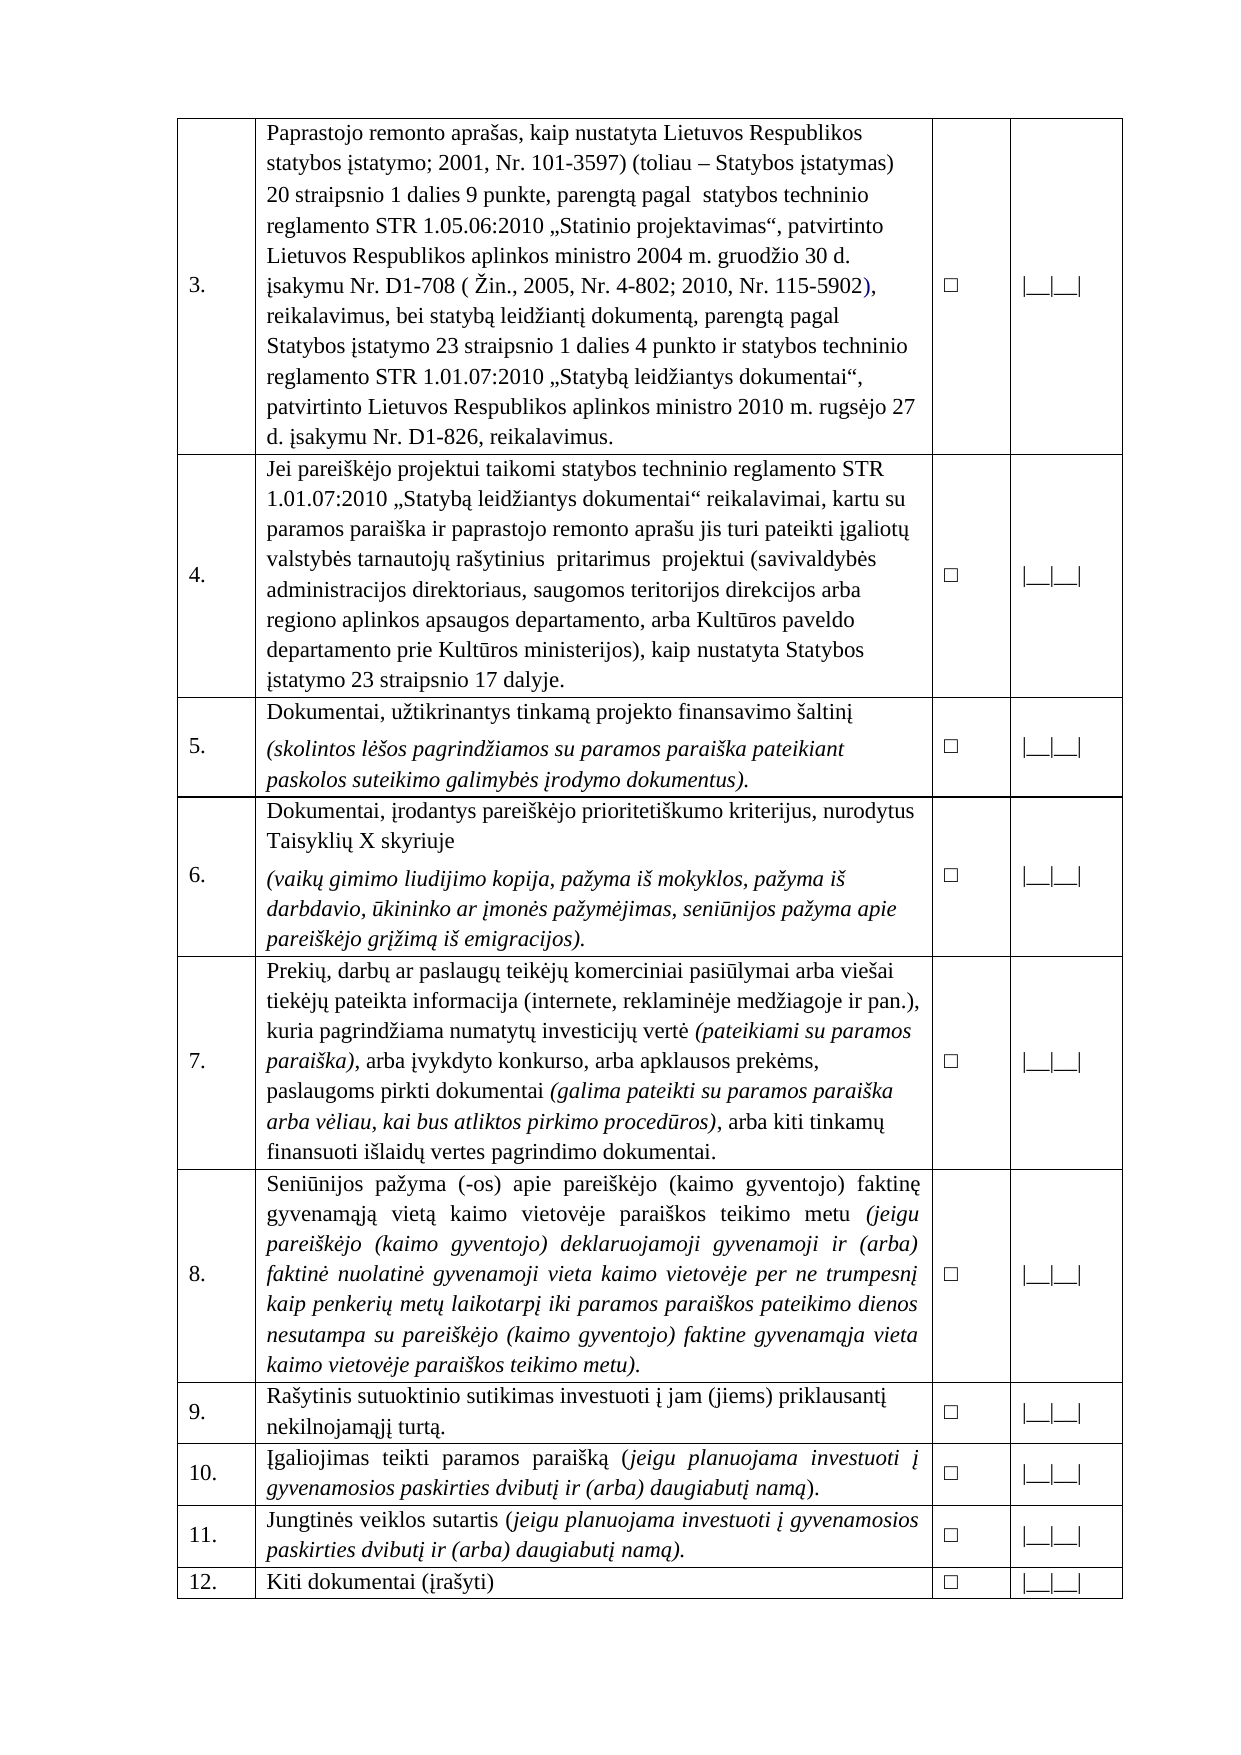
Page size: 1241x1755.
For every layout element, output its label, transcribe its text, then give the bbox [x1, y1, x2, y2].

table_cell Kiti dokumentai (įrašyti) [256, 1568, 932, 1598]
table_cell 11. [178, 1506, 255, 1567]
table_cell 12. [178, 1568, 255, 1598]
table_cell □ [933, 798, 1010, 956]
table_cell 8. [178, 1170, 255, 1382]
table_cell □ [933, 119, 1010, 454]
table_cell □ [933, 1170, 1010, 1382]
table_cell Dokumentai, užtikrinantys tinkamą projekto finansavimo šaltinį (skolintos lėšos pagrindžiamos su paramos paraiška pateikiant paskolos suteikimo galimybės įrodymo dokumentus). [256, 698, 932, 796]
table_cell |__|__| [1011, 698, 1122, 796]
table_cell 10. [178, 1444, 255, 1505]
table_cell Prekių, darbų ar paslaugų teikėjų komerciniai pasiūlymai arba viešai tiekėjų pateikta informacija (internete, reklaminėje medžiagoje ir pan.), kuria pagrindžiama numatytų investicijų vertė (pateikiami su paramos paraiška), arba įvykdyto konkurso, arba apklausos prekėms, paslaugoms pirkti dokumentai (galima pateikti su paramos paraiška arba vėliau, kai bus atliktos pirkimo procedūros), arba kiti tinkamų finansuoti išlaidų vertes pagrindimo dokumentai. [256, 957, 932, 1169]
table_cell 5. [178, 698, 255, 796]
table_cell □ [933, 698, 1010, 796]
table_cell □ [933, 957, 1010, 1169]
table_cell Jei pareiškėjo projektui taikomi statybos techninio reglamento STR 1.01.07:2010 „Statybą leidžiantys dokumentai“ reikalavimai, kartu su paramos paraiška ir paprastojo remonto aprašu jis turi pateikti įgaliotų valstybės tarnautojų rašytinius pritarimus projektui (savivaldybės administracijos direktoriaus, saugomos teritorijos direkcijos arba regiono aplinkos apsaugos departamento, arba Kultūros paveldo departamento prie Kultūros ministerijos), kaip nustatyta Statybos įstatymo 23 straipsnio 17 dalyje. [256, 455, 932, 697]
table_cell Seniūnijos pažyma (-os) apie pareiškėjo (kaimo gyventojo) faktinę gyvenamąją vietą kaimo vietovėje paraiškos teikimo metu (jeigu pareiškėjo (kaimo gyventojo) deklaruojamoji gyvenamoji ir (arba) faktinė nuolatinė gyvenamoji vieta kaimo vietovėje per ne trumpesnį kaip penkerių metų laikotarpį iki paramos paraiškos pateikimo dienos nesutampa su pareiškėjo (kaimo gyventojo) faktine gyvenamąja vieta kaimo vietovėje paraiškos teikimo metu). [256, 1170, 932, 1382]
table_cell Rašytinis sutuoktinio sutikimas investuoti į jam (jiems) priklausantį nekilnojamąjį turtą. [256, 1383, 932, 1443]
table_cell □ [933, 1444, 1010, 1505]
table_cell |__|__| [1011, 1444, 1122, 1505]
table_cell 9. [178, 1383, 255, 1443]
table_cell |__|__| [1011, 1568, 1122, 1598]
table_cell |__|__| [1011, 1170, 1122, 1382]
table_cell |__|__| [1011, 1383, 1122, 1443]
table_cell 6. [178, 798, 255, 956]
table_cell Dokumentai, įrodantys pareiškėjo prioritetiškumo kriterijus, nurodytus Taisyklių X skyriuje (vaikų gimimo liudijimo kopija, pažyma iš mokyklos, pažyma iš darbdavio, ūkininko ar įmonės pažymėjimas, seniūnijos pažyma apie pareiškėjo grįžimą iš emigracijos). [256, 798, 932, 956]
table_cell 3. [178, 119, 255, 454]
table_cell □ [933, 1383, 1010, 1443]
table_cell |__|__| [1011, 957, 1122, 1169]
table_cell Įgaliojimas teikti paramos paraišką (jeigu planuojama investuoti į gyvenamosios paskirties dvibutį ir (arba) daugiabutį namą). [256, 1444, 932, 1505]
table_cell □ [933, 1568, 1010, 1598]
table_cell 4. [178, 455, 255, 697]
table_cell |__|__| [1011, 798, 1122, 956]
table_cell |__|__| [1011, 455, 1122, 697]
table_cell □ [933, 455, 1010, 697]
table_cell |__|__| [1011, 1506, 1122, 1567]
table_cell |__|__| [1011, 119, 1122, 454]
table_cell □ [933, 1506, 1010, 1567]
table_cell 7. [178, 957, 255, 1169]
table_cell Paprastojo remonto aprašas, kaip nustatyta Lietuvos Respublikos statybos įstatymo; 2001, Nr. 101-3597) (toliau – Statybos įstatymas) 20 straipsnio 1 dalies 9 punkte, parengtą pagal statybos techninio reglamento STR 1.05.06:2010 „Statinio projektavimas“, patvirtinto Lietuvos Respublikos aplinkos ministro 2004 m. gruodžio 30 d. įsakymu Nr. D1-708 ( Žin., 2005, Nr. 4-802; 2010, Nr. 115-5902), reikalavimus, bei statybą leidžiantį dokumentą, parengtą pagal Statybos įstatymo 23 straipsnio 1 dalies 4 punkto ir statybos techninio reglamento STR 1.01.07:2010 „Statybą leidžiantys dokumentai“, patvirtinto Lietuvos Respublikos aplinkos ministro 2010 m. rugsėjo 27 d. įsakymu Nr. D1-826, reikalavimus. [256, 119, 932, 454]
table_cell Jungtinės veiklos sutartis (jeigu planuojama investuoti į gyvenamosios paskirties dvibutį ir (arba) daugiabutį namą). [256, 1506, 932, 1567]
